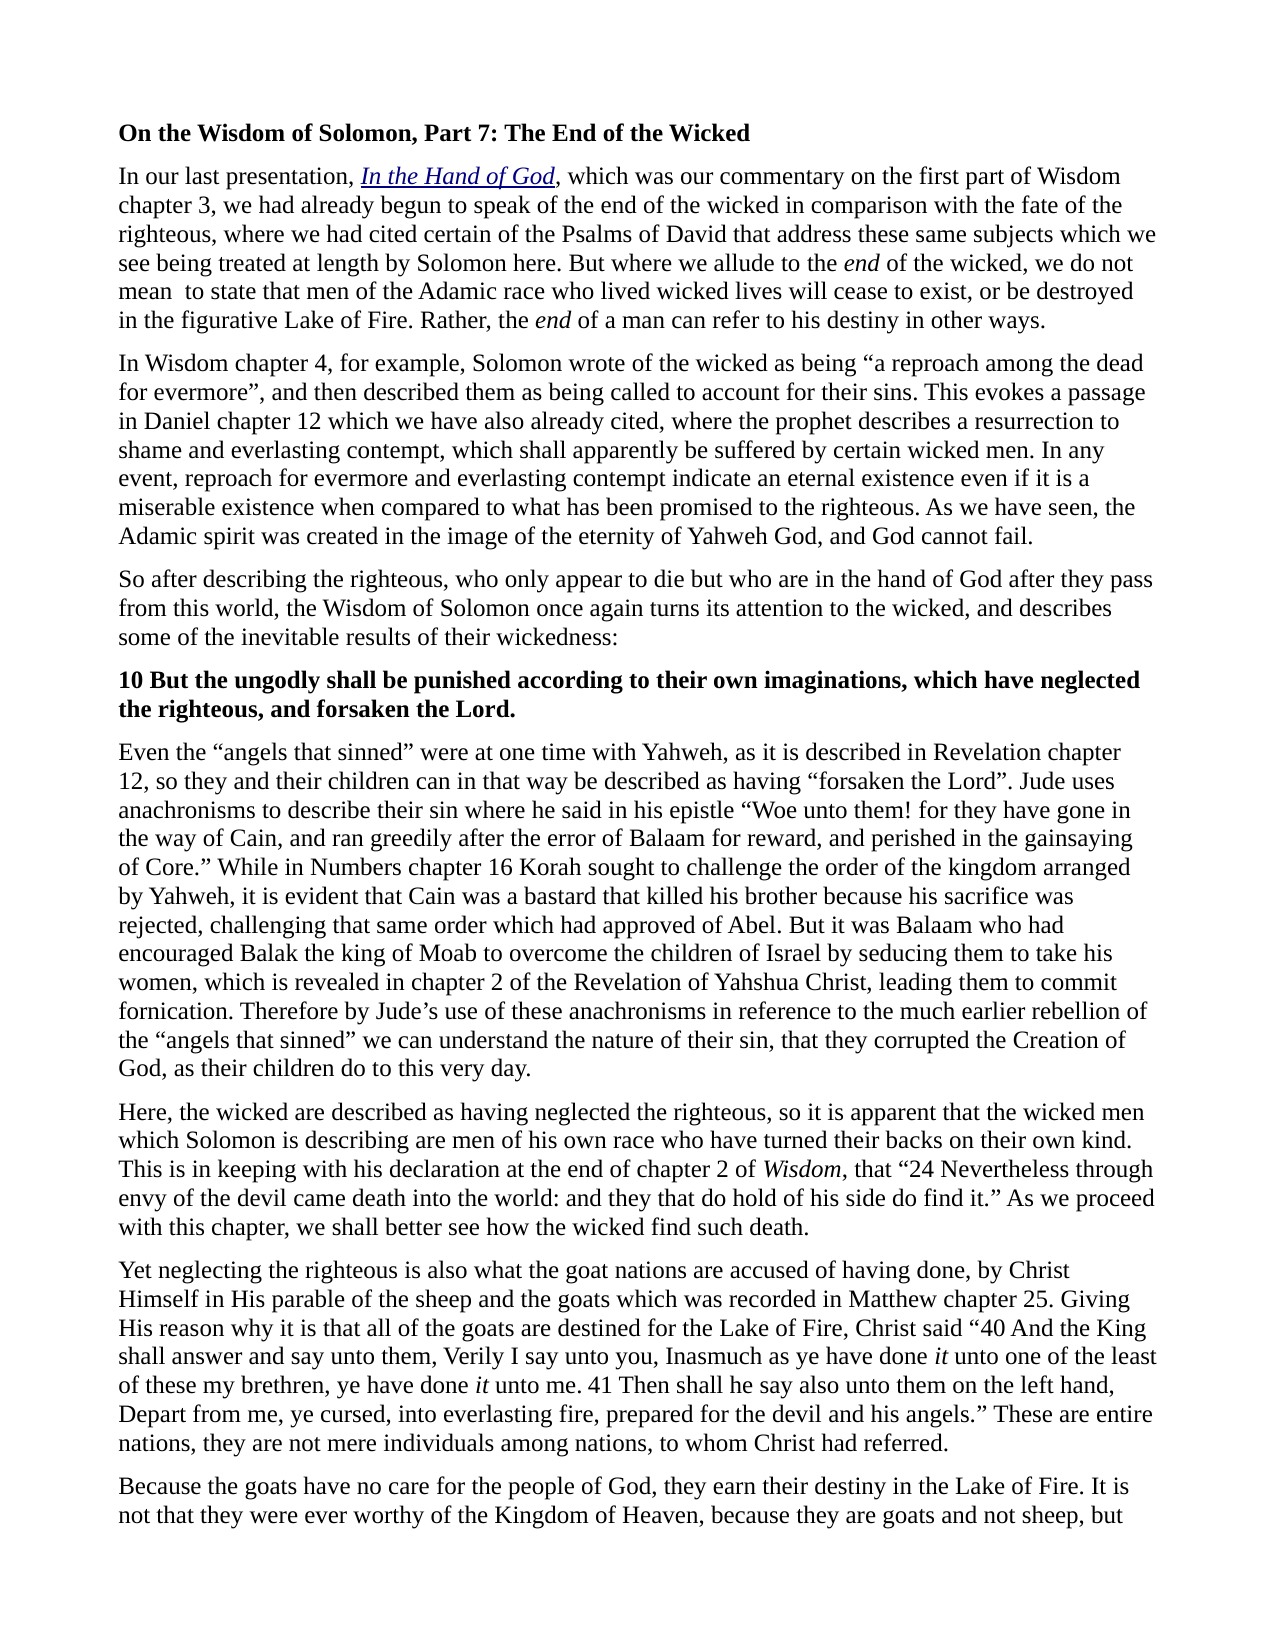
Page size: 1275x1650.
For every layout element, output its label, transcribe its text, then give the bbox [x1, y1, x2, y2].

text Because the goats have no care for the people of God, they earn their destiny in the Lake of Fire. It is not that they were ever worthy of the Kingdom of Heaven, because they are goats and not sheep, but [118, 1471, 1157, 1528]
text In our last presentation, In the Hand of God, which was our commentary on the first part of Wisdom chapter 3, we had already begun to speak of the end of the wicked in comparison with the fate of the righteous, where we had cited certain of the Psalms of David that address these same subjects which we see being treated at length by Solomon here. But where we allude to the end of the wicked, we do not mean to state that men of the Adamic race who lived wicked lives will cease to exist, or be destroyed in the figurative Lake of Fire. Rather, the end of a man can refer to his destiny in other ways. [118, 161, 1157, 334]
text Yet neglecting the righteous is also what the goat nations are accused of having done, by Christ Himself in His parable of the sheep and the goats which was recorded in Matthew chapter 25. Giving His reason why it is that all of the goats are destined for the Lake of Fire, Christ said “40 And the King shall answer and say unto them, Verily I say unto you, Inasmuch as ye have done it unto one of the least of these my brethren, ye have done it unto me. 41 Then shall he say also unto them on the left hand, Depart from me, ye cursed, into everlasting fire, prepared for the devil and his angels.” These are entire nations, they are not mere individuals among nations, to whom Christ had referred. [118, 1255, 1157, 1456]
text Even the “angels that sinned” were at one time with Yahweh, as it is described in Revelation chapter 12, so they and their children can in that way be described as having “forsaken the Lord”. Jude uses anachronisms to describe their sin where he said in his epistle “Woe unto them! for they have gone in the way of Cain, and ran greedily after the error of Balaam for reward, and perished in the gainsaying of Core.” While in Numbers chapter 16 Korah sought to challenge the order of the kingdom arranged by Yahweh, it is evident that Cain was a bastard that killed his brother because his sacrifice was rejected, challenging that same order which had approved of Abel. But it was Balaam who had encouraged Balak the king of Moab to overcome the children of Israel by seducing them to take his women, which is revealed in chapter 2 of the Revelation of Yahshua Christ, leading them to commit fornication. Therefore by Jude’s use of these anachronisms in reference to the much earlier rebellion of the “angels that sinned” we can understand the nature of their sin, that they corrupted the Creation of God, as their children do to this very day. [118, 737, 1157, 1082]
text 10 But the ungodly shall be punished according to their own imaginations, which have neglected the righteous, and forsaken the Lord. [118, 665, 1157, 723]
text On the Wisdom of Solomon, Part 7: The End of the Wicked [118, 118, 1157, 147]
text Here, the wicked are described as having neglected the righteous, so it is apparent that the wicked men which Solomon is describing are men of his own race who have turned their backs on their own kind. This is in keeping with his declaration at the end of chapter 2 of Wisdom, that “24 Nevertheless through envy of the devil came death into the world: and they that do hold of his side do find it.” As we proceed with this chapter, we shall better see how the wicked find such death. [118, 1097, 1157, 1241]
text So after describing the righteous, who only appear to die but who are in the hand of God after they pass from this world, the Wisdom of Solomon once again turns its attention to the wicked, and describes some of the inevitable results of their wickedness: [118, 564, 1157, 651]
text In Wisdom chapter 4, for example, Solomon wrote of the wicked as being “a reproach among the dead for evermore”, and then described them as being called to account for their sins. This evokes a passage in Daniel chapter 12 which we have also already cited, where the prophet describes a resurrection to shame and everlasting contempt, which shall apparently be suffered by certain wicked men. In any event, reproach for evermore and everlasting contempt indicate an eternal existence even if it is a miserable existence when compared to what has been promised to the righteous. As we have seen, the Adamic spirit was created in the image of the eternity of Yahweh God, and God cannot fail. [118, 348, 1157, 550]
